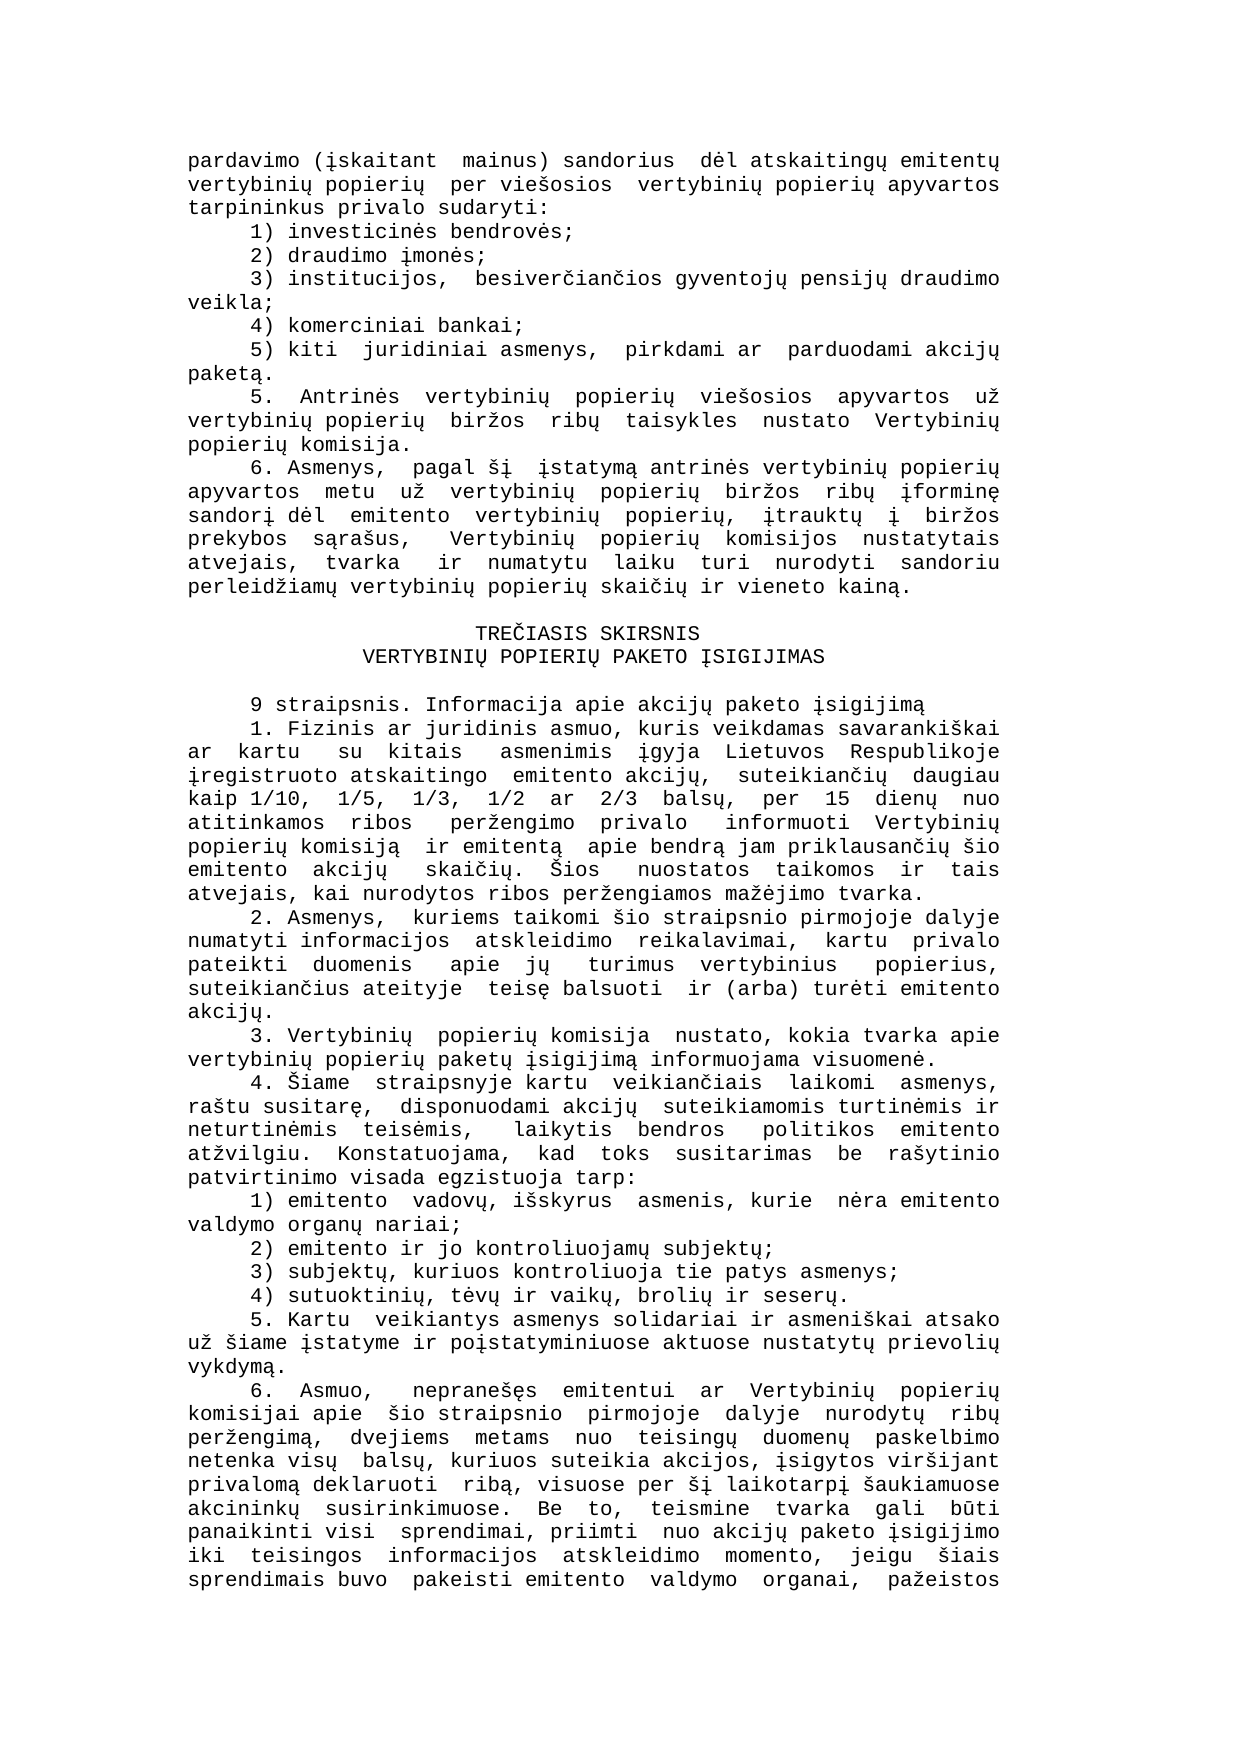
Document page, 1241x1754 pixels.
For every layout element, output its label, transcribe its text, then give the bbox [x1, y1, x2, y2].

text apyvartos metu už vertybinių popierių biržos ribų įforminę [187, 481, 1053, 505]
text perleidžiamų vertybinių popierių skaičių ir vieneto kainą. [187, 576, 1053, 599]
text atžvilgiu. Konstatuojama, kad toks susitarimas be rašytinio [187, 1143, 1053, 1167]
text 5. Antrinės vertybinių popierių viešosios apyvartos už [187, 386, 1053, 410]
text atitinkamos ribos peržengimo privalo informuoti Vertybinių [187, 812, 1053, 836]
text 4. Šiame straipsnyje kartu veikiančiais laikomi asmenys, [187, 1072, 1053, 1096]
text numatyti informacijos atskleidimo reikalavimai, kartu privalo [187, 930, 1053, 954]
text sandorį dėl emitento vertybinių popierių, įtrauktų į biržos [187, 505, 1053, 528]
text popierių komisija. [187, 434, 1053, 457]
text patvirtinimo visada egzistuoja tarp: [187, 1167, 1053, 1190]
text raštu susitarę, disponuodami akcijų suteikiamomis turtinėmis ir [187, 1096, 1053, 1119]
text 1) emitento vadovų, išskyrus asmenis, kurie nėra emitento [187, 1190, 1053, 1214]
text 3) subjektų, kuriuos kontroliuoja tie patys asmenys; [187, 1261, 1053, 1285]
text 4) sutuoktinių, tėvų ir vaikų, brolių ir seserų. [187, 1285, 1053, 1309]
text veikla; [187, 292, 1053, 316]
text 6. Asmenys, pagal šį įstatymą antrinės vertybinių popierių [187, 457, 1053, 481]
text paketą. [187, 363, 1053, 386]
text popierių komisiją ir emitentą apie bendrą jam priklausančių šio [187, 836, 1053, 859]
text vertybinių popierių paketų įsigijimą informuojama visuomenė. [187, 1048, 1053, 1072]
text 4) komerciniai bankai; [187, 316, 1053, 339]
text valdymo organų nariai; [187, 1214, 1053, 1238]
text TREČIASIS SKIRSNIS [187, 623, 1053, 647]
text vertybinių popierių per viešosios vertybinių popierių apyvartos [187, 174, 1053, 197]
text vertybinių popierių biržos ribų taisykles nustato Vertybinių [187, 410, 1053, 434]
text už šiame įstatyme ir poįstatyminiuose aktuose nustatytų prievolių [187, 1332, 1053, 1356]
text akcijų. [187, 1001, 1053, 1025]
text pardavimo (įskaitant mainus) sandorius dėl atskaitingų emitentų [187, 150, 1053, 174]
text kaip 1/10, 1/5, 1/3, 1/2 ar 2/3 balsų, per 15 dienų nuo [187, 788, 1053, 812]
text 3. Vertybinių popierių komisija nustato, kokia tvarka apie [187, 1025, 1053, 1048]
text atvejais, tvarka ir numatytu laiku turi nurodyti sandoriu [187, 552, 1053, 576]
text prekybos sąrašus, Vertybinių popierių komisijos nustatytais [187, 528, 1053, 552]
text 5. Kartu veikiantys asmenys solidariai ir asmeniškai atsako [187, 1309, 1053, 1332]
text iki teisingos informacijos atskleidimo momento, jeigu šiais [187, 1545, 1053, 1569]
text 2) draudimo įmonės; [187, 244, 1053, 268]
text emitento akcijų skaičių. Šios nuostatos taikomos ir tais [187, 859, 1053, 883]
text 6. Asmuo, nepranešęs emitentui ar Vertybinių popierių [187, 1379, 1053, 1403]
text netenka visų balsų, kuriuos suteikia akcijos, įsigytos viršijant [187, 1451, 1053, 1474]
text 1) investicinės bendrovės; [187, 221, 1053, 244]
text 1. Fizinis ar juridinis asmuo, kuris veikdamas savarankiškai [187, 717, 1053, 741]
text vykdymą. [187, 1356, 1053, 1379]
text akcininkų susirinkimuose. Be to, teismine tvarka gali būti [187, 1498, 1053, 1521]
text atvejais, kai nurodytos ribos peržengiamos mažėjimo tvarka. [187, 883, 1053, 907]
text 5) kiti juridiniai asmenys, pirkdami ar parduodami akcijų [187, 339, 1053, 363]
text panaikinti visi sprendimai, priimti nuo akcijų paketo įsigijimo [187, 1521, 1053, 1545]
text 9 straipsnis. Informacija apie akcijų paketo įsigijimą [187, 694, 1053, 717]
text 3) institucijos, besiverčiančios gyventojų pensijų draudimo [187, 268, 1053, 292]
text tarpininkus privalo sudaryti: [187, 197, 1053, 221]
text 2) emitento ir jo kontroliuojamų subjektų; [187, 1238, 1053, 1261]
text suteikiančius ateityje teisę balsuoti ir (arba) turėti emitento [187, 978, 1053, 1001]
text VERTYBINIŲ POPIERIŲ PAKETO ĮSIGIJIMAS [187, 647, 1053, 670]
text ar kartu su kitais asmenimis įgyja Lietuvos Respublikoje [187, 741, 1053, 765]
text peržengimą, dvejiems metams nuo teisingų duomenų paskelbimo [187, 1427, 1053, 1451]
text privalomą deklaruoti ribą, visuose per šį laikotarpį šaukiamuose [187, 1474, 1053, 1498]
text sprendimais buvo pakeisti emitento valdymo organai, pažeistos [187, 1569, 1053, 1592]
text 2. Asmenys, kuriems taikomi šio straipsnio pirmojoje dalyje [187, 907, 1053, 930]
text pateikti duomenis apie jų turimus vertybinius popierius, [187, 954, 1053, 978]
text neturtinėmis teisėmis, laikytis bendros politikos emitento [187, 1119, 1053, 1143]
text įregistruoto atskaitingo emitento akcijų, suteikiančių daugiau [187, 765, 1053, 788]
text komisijai apie šio straipsnio pirmojoje dalyje nurodytų ribų [187, 1403, 1053, 1427]
